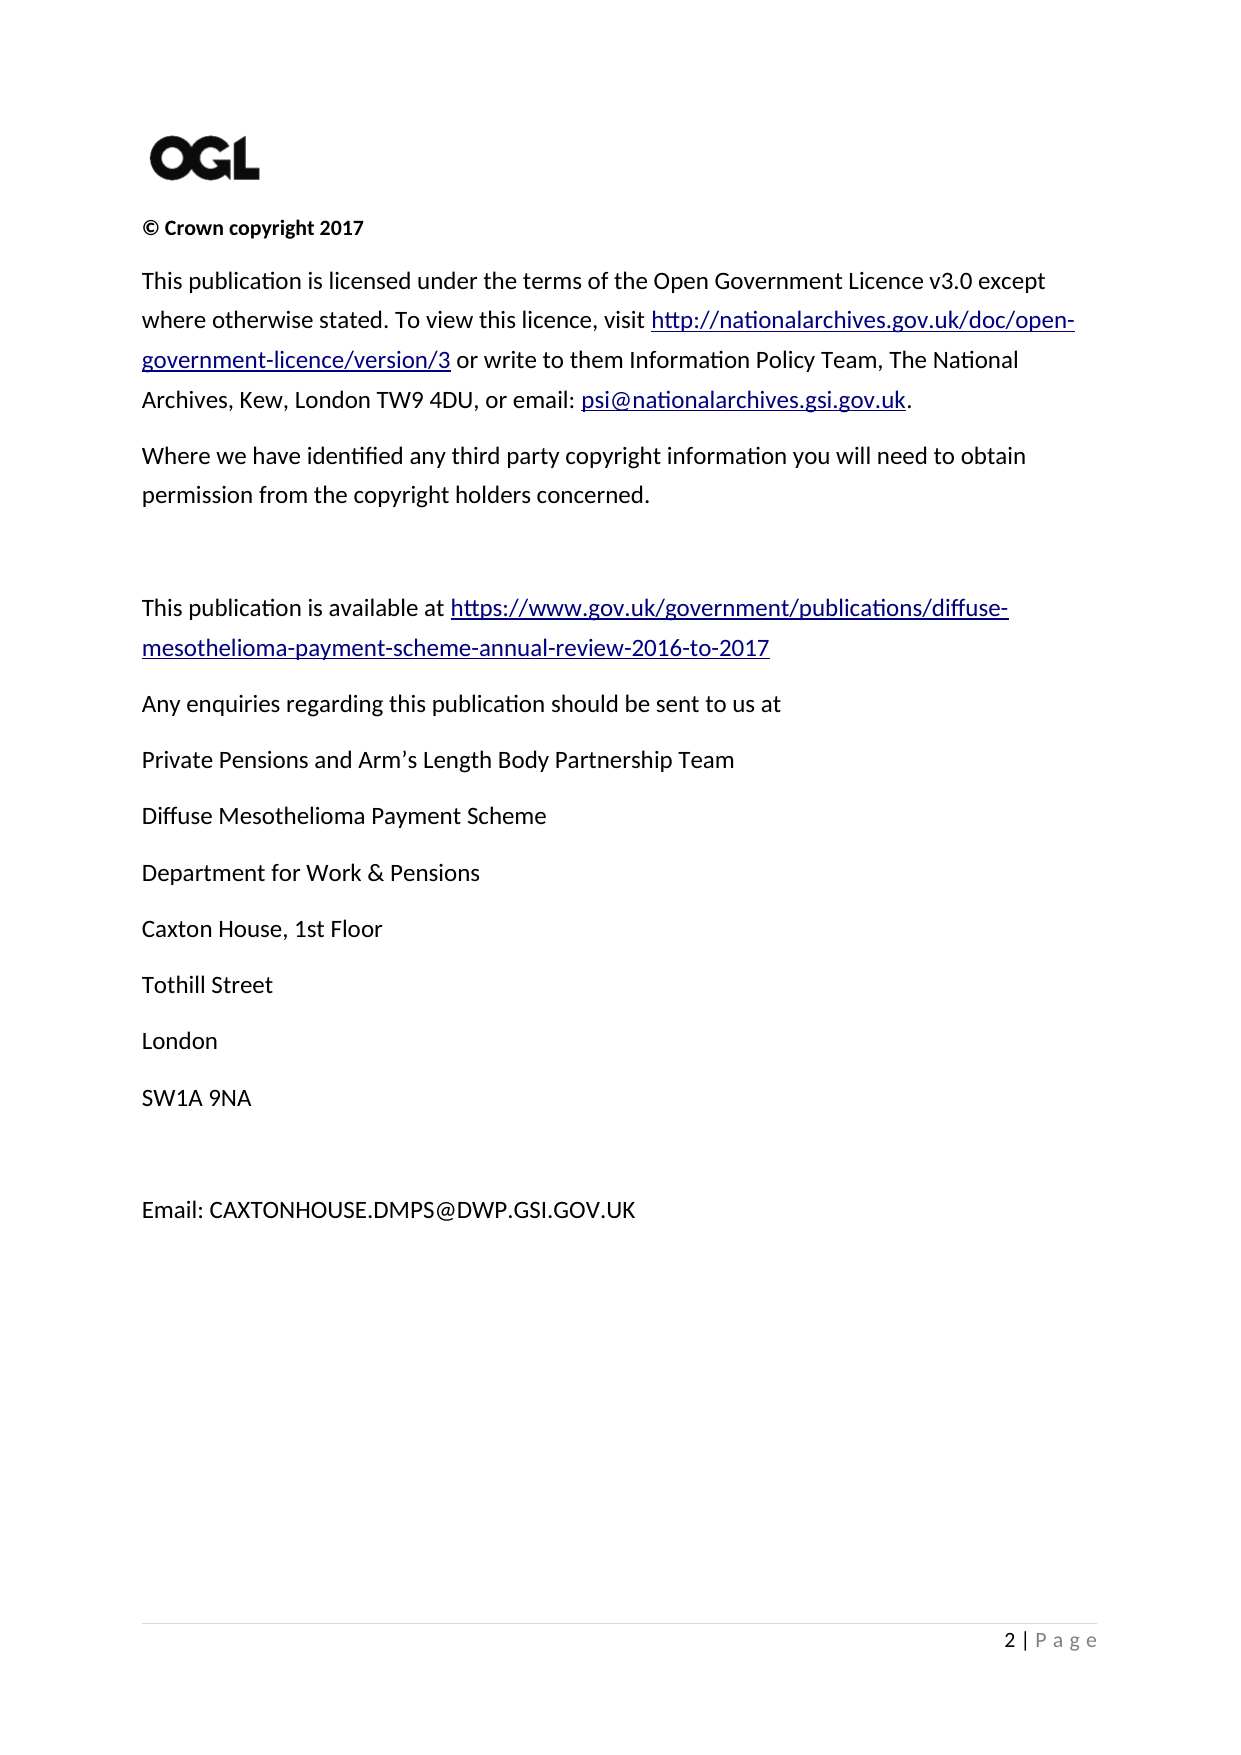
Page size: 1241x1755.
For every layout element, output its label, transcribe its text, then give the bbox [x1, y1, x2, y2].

text SW1A 9NA [142, 1082, 1097, 1112]
text Caxton House, 1st Floor [142, 913, 1097, 943]
text © Crown copyright 2017 [142, 214, 1097, 241]
text This publication is licensed under the terms of the Open Government Licence v3.0 except where otherwise stated. To view this licence, visit http://nationalarchives.gov.uk/doc/open-government-licence/version/3 or write to them Information Policy Team, The National Archives, Kew, London TW9 4DU, or email: psi@nationalarchives.gsi.gov.uk. [142, 265, 1097, 414]
text Department for Work & Pensions [142, 857, 1097, 887]
text Email: CAXTONHOUSE.DMPS@DWP.GSI.GOV.UK [142, 1194, 1097, 1225]
text Any enquiries regarding this publication should be sent to us at [142, 688, 1097, 718]
text London [142, 1026, 1097, 1056]
text Tothill Street [142, 969, 1097, 1000]
text This publication is available at https://www.gov.uk/government/publications/diffuse-mesothelioma-payment-scheme-annual-review-2016-to-2017 [142, 592, 1097, 662]
text Private Pensions and Arm’s Length Body Partnership Team [142, 744, 1097, 775]
text Where we have identified any third party copyright information you will need to obtain permission from the copyright holders concerned. [142, 440, 1097, 510]
text Diffuse Mesothelioma Payment Scheme [142, 801, 1097, 831]
